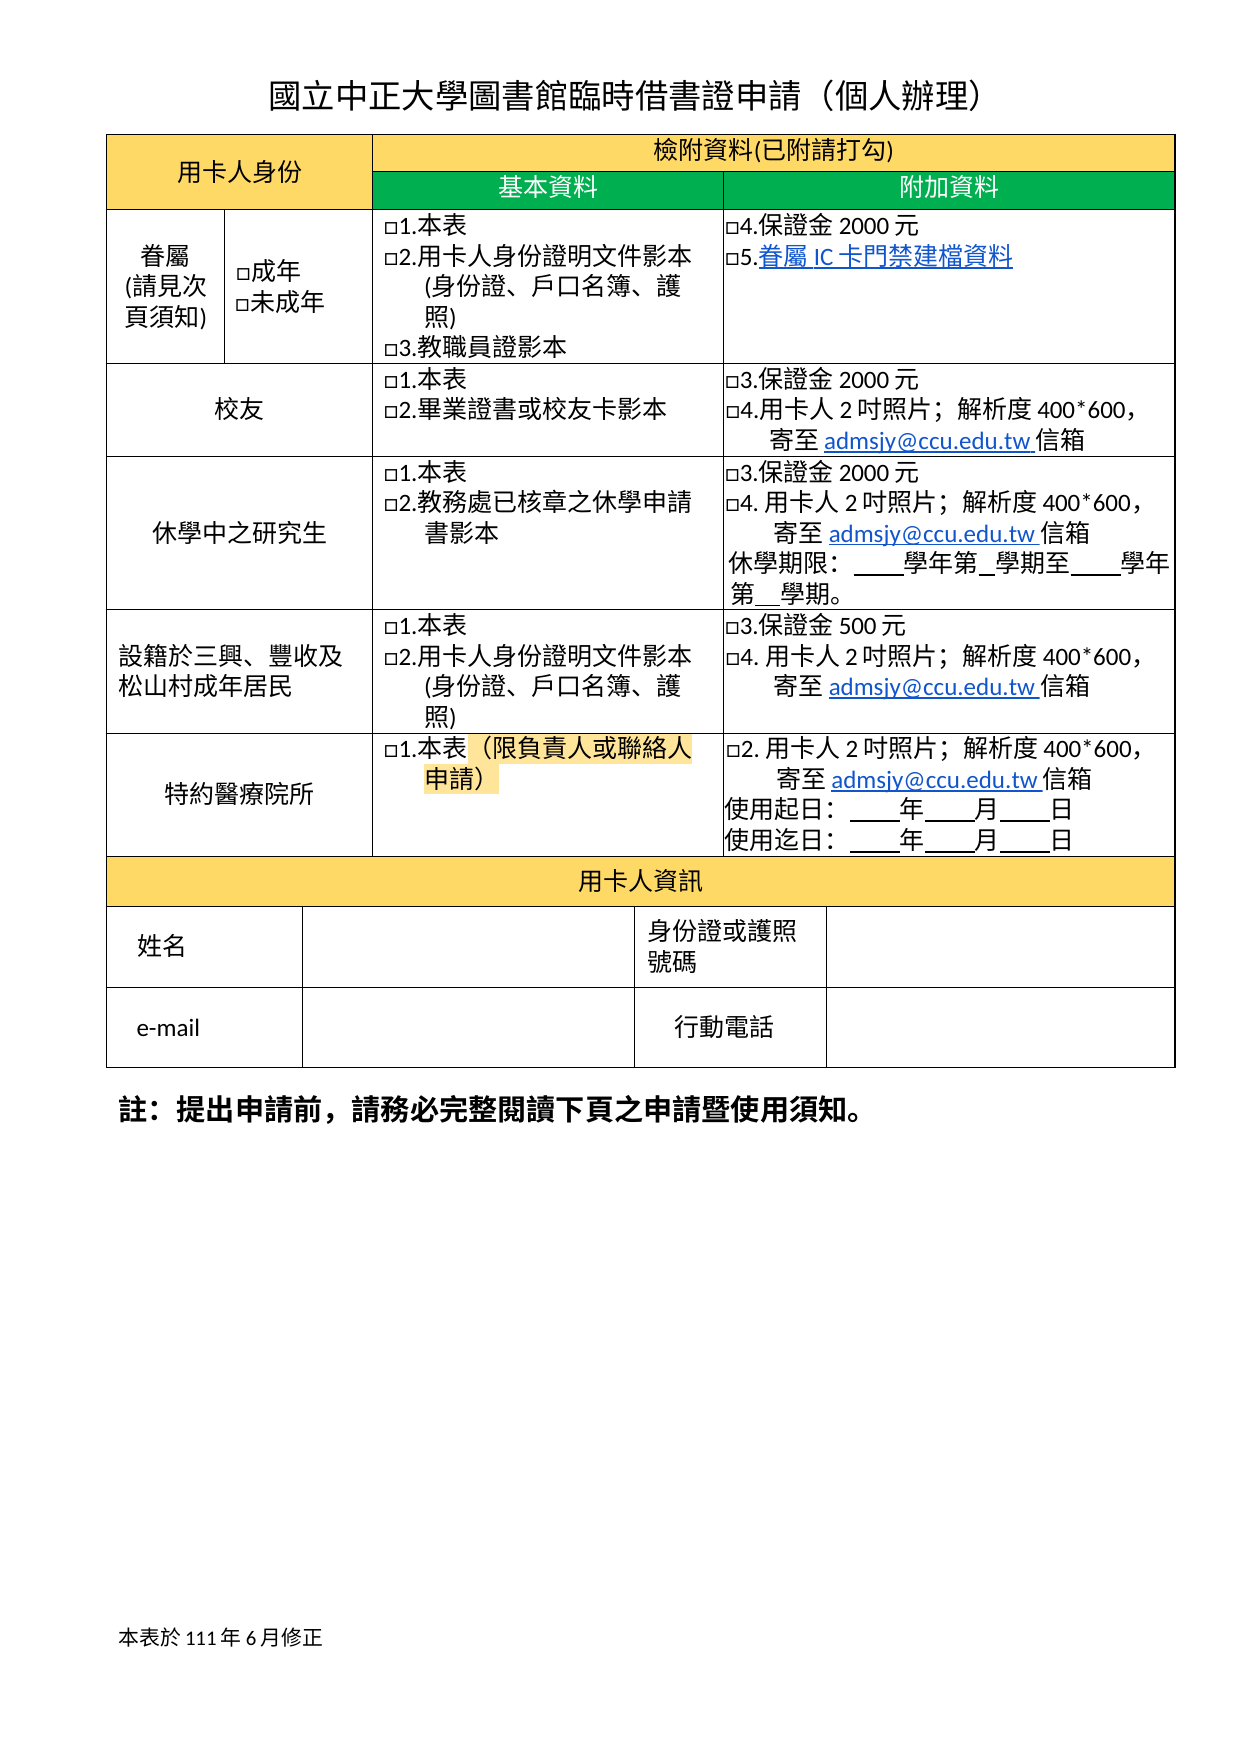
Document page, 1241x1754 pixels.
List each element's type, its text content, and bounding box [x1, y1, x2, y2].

table_cell 行動電話 [635, 988, 826, 1067]
table_cell □1.本表 □2.畢業證書或校友卡影本 [373, 364, 723, 456]
table_cell e-mail [107, 988, 302, 1067]
table_cell 特約醫療院所 [107, 734, 372, 856]
table_cell 眷屬 (請見次頁須知) [107, 210, 224, 363]
table_cell [827, 988, 1174, 1067]
table_cell □1.本表 □2.用卡人身份證明文件影本(身份證、戶口名簿、護照) [373, 610, 723, 732]
table_cell 附加資料 [724, 172, 1174, 209]
table_cell □3.保證金2000元 □4. 用卡人2吋照片；解析度400*600，寄至admsjy@ccu.edu.tw信箱 休學期限： 學年第 學期至 學年第 學期。 [724, 457, 1174, 609]
table_cell □2. 用卡人2吋照片；解析度400*600，寄至admsjy@ccu.edu.tw信箱 使用起日： 年 月 日 使用迄日： 年 月 日 [724, 734, 1174, 856]
table_cell 用卡人資訊 [107, 857, 1174, 906]
table_cell [303, 988, 634, 1067]
table_cell □1.本表（限負責人或聯絡人申請） [373, 734, 723, 856]
table_cell 身份證或護照號碼 [635, 907, 826, 987]
table_cell 休學中之研究生 [107, 457, 372, 609]
table_cell □1.本表 □2.教務處已核章之休學申請書影本 [373, 457, 723, 609]
table_cell □3.保證金500元 □4. 用卡人2吋照片；解析度400*600，寄至admsjy@ccu.edu.tw信箱 [724, 610, 1174, 732]
text 註：提出申請前，請務必完整閱讀下頁之申請暨使用須知。 [118, 1087, 1152, 1129]
table_cell □成年 □未成年 [225, 210, 372, 363]
table_cell [303, 907, 634, 987]
table_cell 基本資料 [373, 172, 723, 209]
text 國立中正大學圖書館臨時借書證申請（個人辦理） [118, 77, 1152, 115]
table_cell □1.本表 □2.用卡人身份證明文件影本(身份證、戶口名簿、護照) □3.教職員證影本 [373, 210, 723, 363]
table_header 檢附資料(已附請打勾) [373, 135, 1174, 171]
table_cell 校友 [107, 364, 372, 456]
table_cell 姓名 [107, 907, 302, 987]
table_header 用卡人身份 [107, 135, 372, 209]
table_cell □4.保證金2000元 □5.眷屬IC卡門禁建檔資料 [724, 210, 1174, 363]
table_cell □3.保證金2000元 □4.用卡人2吋照片；解析度400*600，寄至admsjy@ccu.edu.tw信箱 [724, 364, 1174, 456]
table_cell [827, 907, 1174, 987]
table_cell 設籍於三興、豐收及松山村成年居民 [107, 610, 372, 732]
